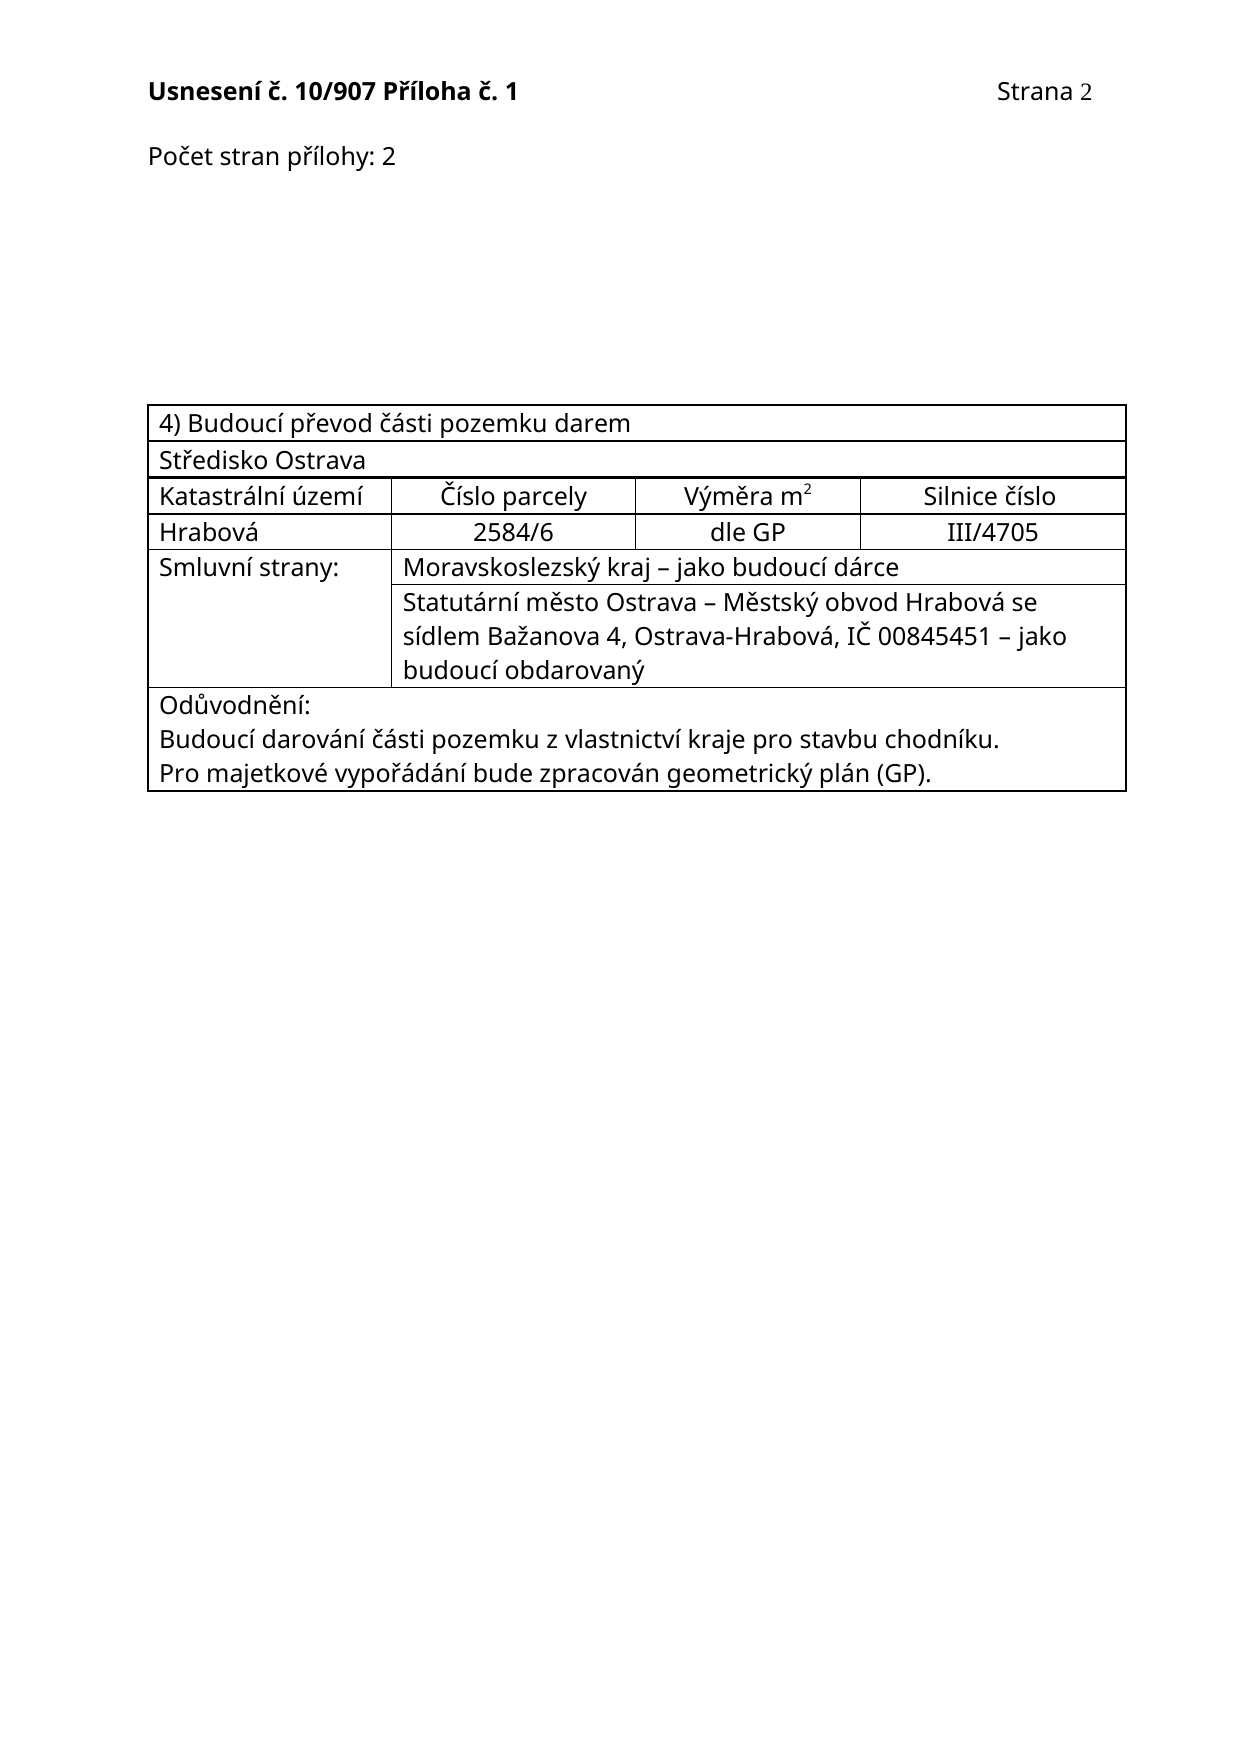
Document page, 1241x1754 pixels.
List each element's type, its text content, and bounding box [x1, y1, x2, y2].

table_cell Smluvní strany: [149, 550, 391, 687]
table_cell Katastrální území [149, 479, 391, 512]
table_cell Hrabová [149, 515, 391, 549]
table_cell Číslo parcely [392, 479, 635, 512]
table_cell 2584/6 [392, 515, 635, 549]
table_cell Odůvodnění: Budoucí darování části pozemku z vlastnictví kraje pro stavbu chodníku. Pro majetkové vypořádání bude zpracován geometrický plán (GP). [149, 688, 1125, 790]
table_header 4) Budoucí převod části pozemku darem [149, 406, 1125, 440]
table_cell Výměra m2 [636, 479, 860, 512]
table_cell dle GP [636, 515, 860, 549]
table_cell Silnice číslo [861, 479, 1125, 512]
table_cell III/4705 [861, 515, 1125, 549]
table_cell Středisko Ostrava [149, 442, 1125, 476]
table_cell Statutární město Ostrava – Městský obvod Hrabová se sídlem Bažanova 4, Ostrava-Hrabová, IČ 00845451 – jako budoucí obdarovaný [392, 585, 1125, 687]
table_cell Moravskoslezský kraj – jako budoucí dárce [392, 550, 1125, 584]
